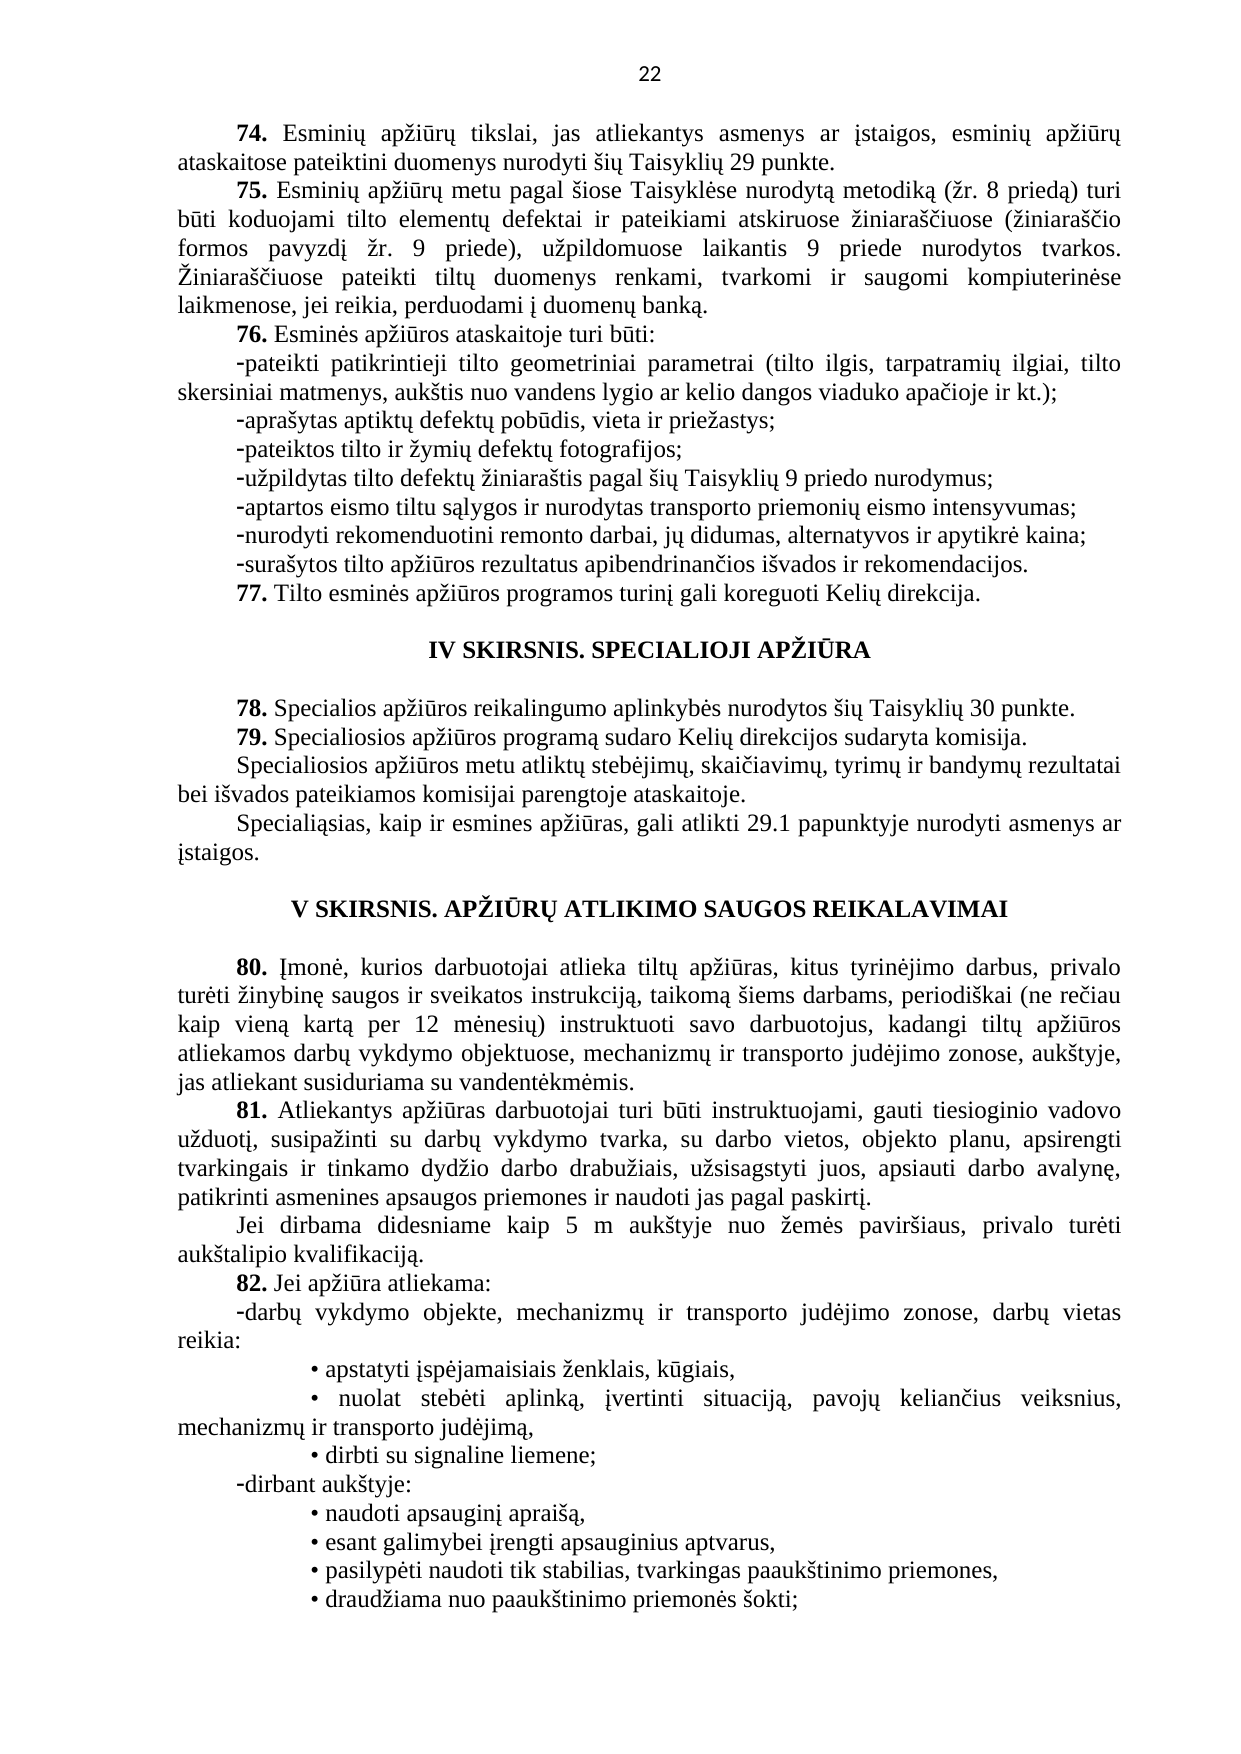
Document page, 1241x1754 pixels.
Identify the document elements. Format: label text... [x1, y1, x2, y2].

text 80. Įmonė, kurios darbuotojai atlieka tiltų apžiūras, kitus tyrinėjimo darbus, privalo turėti žinybinę saugos ir sveikatos instrukciją, taikomą šiems darbams, periodiškai (ne rečiau kaip vieną kartą per 12 mėnesių) instruktuoti savo darbuotojus, kadangi tiltų apžiūros atliekamos darbų vykdymo objektuose, mechanizmų ir transporto judėjimo zonose, aukštyje, jas atliekant susiduriama su vandentėkmėmis. [177, 952, 1122, 1096]
text 81. Atliekantys apžiūras darbuotojai turi būti instruktuojami, gauti tiesioginio vadovo užduotį, susipažinti su darbų vykdymo tvarka, su darbo vietos, objekto planu, apsirengti tvarkingais ir tinkamo dydžio darbo drabužiais, užsisagstyti juos, apsiauti darbo avalynę, patikrinti asmenines apsaugos priemones ir naudoti jas pagal paskirtį. [177, 1096, 1122, 1211]
text 82. Jei apžiūra atliekama: [177, 1268, 1122, 1297]
text IV SKIRSNIS. SPECIALIOJI APŽIŪRA [177, 636, 1122, 664]
text 77. Tilto esminės apžiūros programos turinį gali koreguoti Kelių direkcija. [177, 578, 1122, 607]
text V SKIRSNIS. APŽIŪRŲ ATLIKIMO SAUGOS REIKALAVIMAI [177, 894, 1122, 923]
text pateikti patikrintieji tilto geometriniai parametrai (tilto ilgis, tarpatramių ilgiai, tilto skersiniai matmenys, aukštis nuo vandens lygio ar kelio dangos viaduko apačioje ir kt.); [177, 348, 1122, 406]
text • dirbti su signaline liemene; [177, 1441, 1122, 1469]
text Specialiąsias, kaip ir esmines apžiūras, gali atlikti 29.1 papunktyje nurodyti asmenys ar įstaigos. [177, 808, 1122, 866]
text nurodyti rekomenduotini remonto darbai, jų didumas, alternatyvos ir apytikrė kaina; [177, 521, 1122, 549]
text • nuolat stebėti aplinką, įvertinti situaciją, pavojų keliančius veiksnius, mechanizmų ir transporto judėjimą, [177, 1383, 1122, 1441]
text aprašytas aptiktų defektų pobūdis, vieta ir priežastys; [177, 406, 1122, 434]
text • naudoti apsauginį apraišą, [177, 1498, 1122, 1527]
text • esant galimybei įrengti apsauginius aptvarus, [177, 1527, 1122, 1556]
text darbų vykdymo objekte, mechanizmų ir transporto judėjimo zonose, darbų vietas reikia: [177, 1297, 1122, 1354]
text užpildytas tilto defektų žiniaraštis pagal šių Taisyklių 9 priedo nurodymus; [177, 463, 1122, 492]
text • apstatyti įspėjamaisiais ženklais, kūgiais, [177, 1354, 1122, 1383]
text • pasilypėti naudoti tik stabilias, tvarkingas paaukštinimo priemones, [177, 1556, 1122, 1584]
text Specialiosios apžiūros metu atliktų stebėjimų, skaičiavimų, tyrimų ir bandymų rezultatai bei išvados pateikiamos komisijai parengtoje ataskaitoje. [177, 751, 1122, 808]
text 74. Esminių apžiūrų tikslai, jas atliekantys asmenys ar įstaigos, esminių apžiūrų ataskaitose pateiktini duomenys nurodyti šių Taisyklių 29 punkte. [177, 118, 1122, 176]
text pateiktos tilto ir žymių defektų fotografijos; [177, 434, 1122, 463]
text dirbant aukštyje: [177, 1469, 1122, 1498]
text • draudžiama nuo paaukštinimo priemonės šokti; [177, 1584, 1122, 1613]
text Jei dirbama didesniame kaip 5 m aukštyje nuo žemės paviršiaus, privalo turėti aukštalipio kvalifikaciją. [177, 1211, 1122, 1268]
text 76. Esminės apžiūros ataskaitoje turi būti: [177, 319, 1122, 348]
text 78. Specialios apžiūros reikalingumo aplinkybės nurodytos šių Taisyklių 30 punkte. [177, 693, 1122, 722]
text 79. Specialiosios apžiūros programą sudaro Kelių direkcijos sudaryta komisija. [177, 722, 1122, 751]
text surašytos tilto apžiūros rezultatus apibendrinančios išvados ir rekomendacijos. [177, 549, 1122, 578]
text aptartos eismo tiltu sąlygos ir nurodytas transporto priemonių eismo intensyvumas; [177, 492, 1122, 521]
text 75. Esminių apžiūrų metu pagal šiose Taisyklėse nurodytą metodiką (žr. 8 priedą) turi būti koduojami tilto elementų defektai ir pateikiami atskiruose žiniaraščiuose (žiniaraščio formos pavyzdį žr. 9 priede), užpildomuose laikantis 9 priede nurodytos tvarkos. Žiniaraščiuose pateikti tiltų duomenys renkami, tvarkomi ir saugomi kompiuterinėse laikmenose, jei reikia, perduodami į duomenų banką. [177, 176, 1122, 319]
